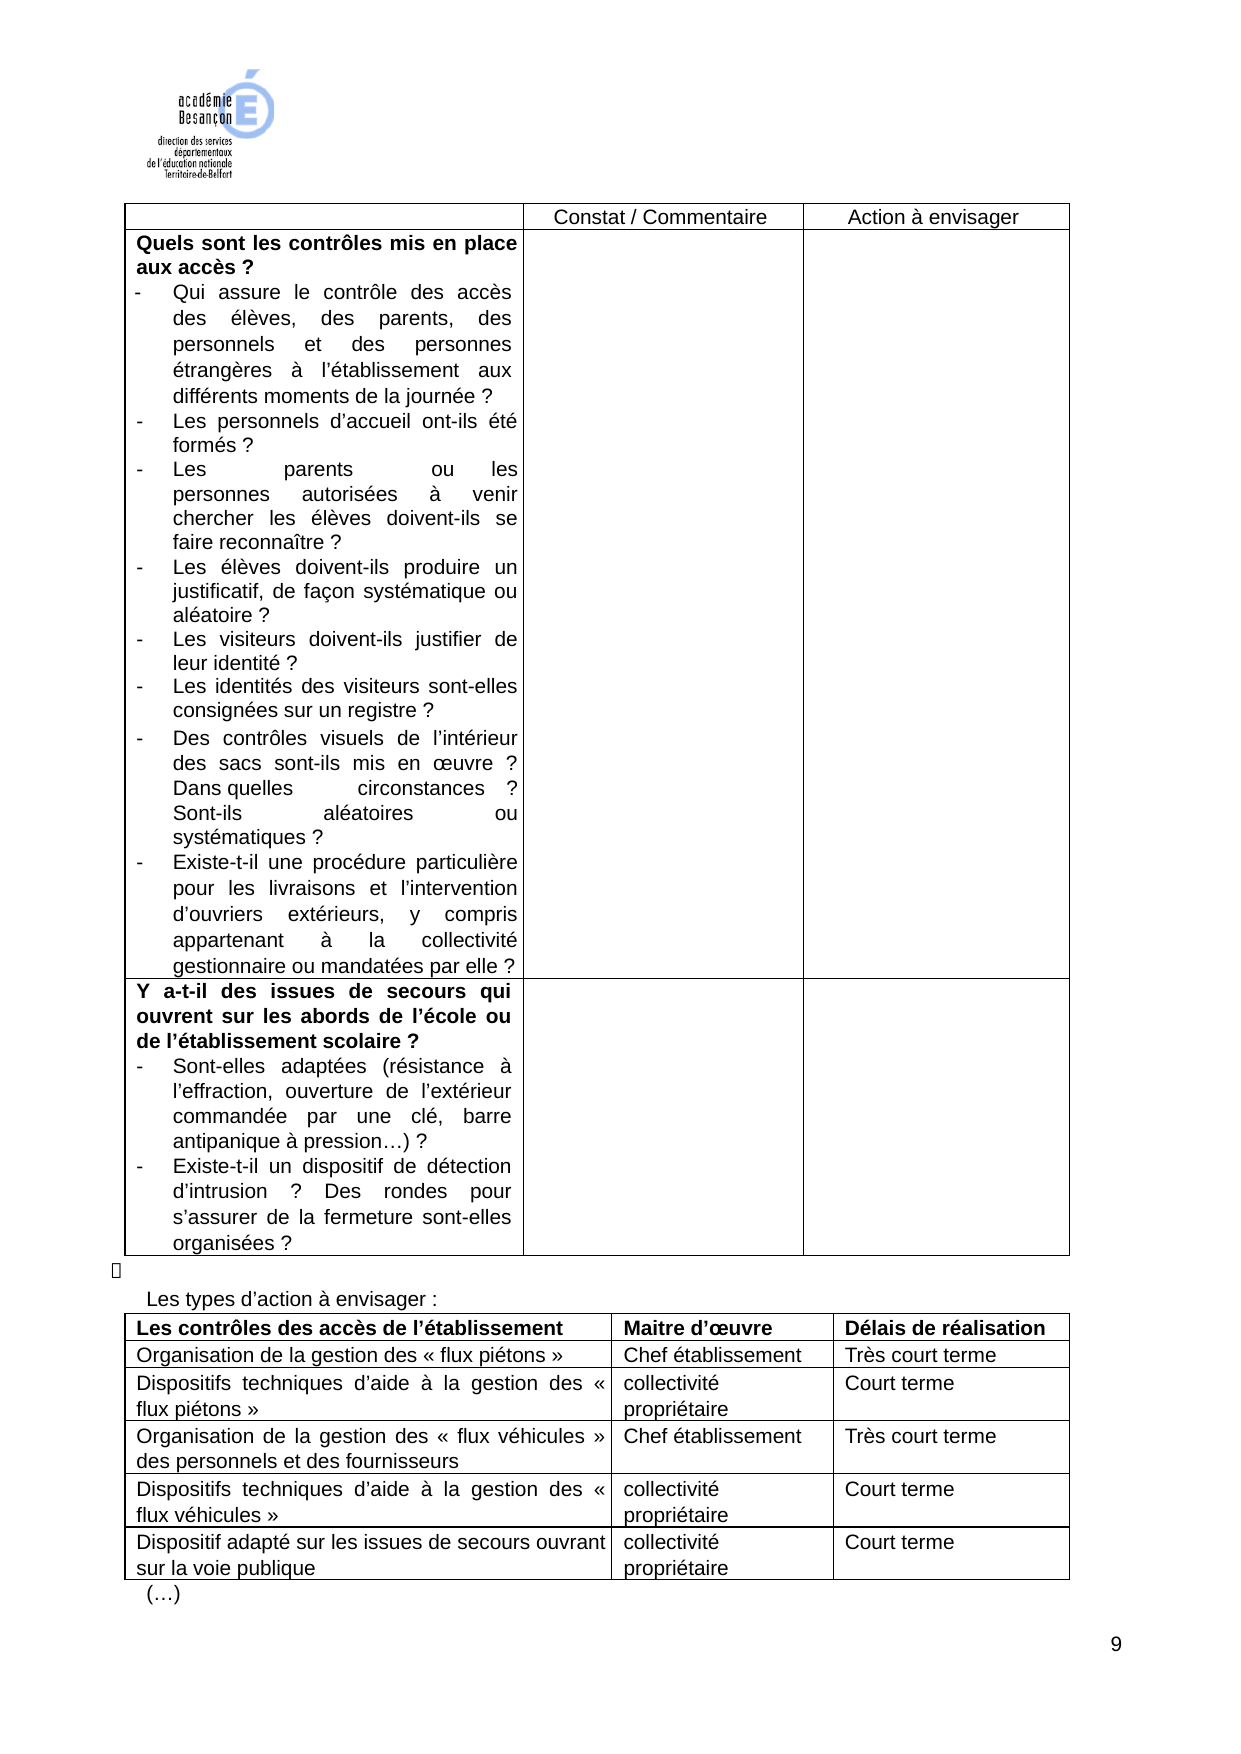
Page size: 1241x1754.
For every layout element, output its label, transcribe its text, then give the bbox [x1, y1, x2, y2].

table_cell Organisation de la gestion des « flux véhicules » des personnels et des fournisseurs [126, 1421, 611, 1473]
picture [147, 69, 275, 178]
table_cell Court terme [834, 1474, 1069, 1526]
table_cell Chef établissement [612, 1421, 833, 1473]
table_cell [804, 230, 1069, 977]
table_cell Dispositif adapté sur les issues de secours ouvrant sur la voie publique [126, 1528, 611, 1579]
table_header [126, 204, 523, 229]
table_cell [804, 979, 1069, 1255]
table_cell [524, 230, 803, 977]
table_header Maitre d’œuvre [612, 1314, 833, 1340]
table_cell Dispositifs techniques d’aide à la gestion des « flux véhicules » [126, 1474, 611, 1526]
table_header Action à envisager [804, 204, 1069, 229]
table_cell Organisation de la gestion des « flux piétons » [126, 1341, 611, 1367]
table_cell collectivité propriétaire [612, 1528, 833, 1579]
table_cell [524, 979, 803, 1255]
text Les types d’action à envisager : [146, 1287, 1122, 1311]
table_cell Très court terme [834, 1421, 1069, 1473]
table_cell Court terme [834, 1368, 1069, 1420]
table_cell Chef établissement [612, 1341, 833, 1367]
table_cell Court terme [834, 1528, 1069, 1579]
text (…) [146, 1580, 1122, 1604]
table_cell Dispositifs techniques d’aide à la gestion des « flux piétons » [126, 1368, 611, 1420]
table_header Les contrôles des accès de l’établissement [126, 1314, 611, 1340]
table_cell collectivité propriétaire [612, 1368, 833, 1420]
table_cell Y a-t-il des issues de secours qui ouvrent sur les abords de l’école ou de l’établissement scolaire ? Sont-elles adaptées (résistance à l’effraction, ouverture de l’extérieur commandée par une clé, barre antipanique à pression…) ? Existe-t-il un dispositif de détection d’intrusion ? Des rondes pour s’assurer de la fermeture sont-elles organisées ? [126, 979, 523, 1255]
text  [110, 1256, 1122, 1284]
table_cell Quels sont les contrôles mis en place aux accès ? Qui assure le contrôle des accès des élèves, des parents, des personnels et des personnes étrangères à l’établissement aux différents moments de la journée ? Les personnels d’accueil ont-ils été formés ? Les parents ou les personnes autorisées à venir chercher les élèves doivent-ils se faire reconnaître ? Les élèves doivent-ils produire un justificatif, de façon systématique ou aléatoire ? Les visiteurs doivent-ils justifier de leur identité ? Les identités des visiteurs sont-elles consignées sur un registre ? Des contrôles visuels de l’intérieur des sacs sont-ils mis en œuvre ? Dans quelles circonstances ? Sont-ils aléatoires ou systématiques ? Existe-t-il une procédure particulière pour les livraisons et l’intervention d’ouvriers extérieurs, y compris appartenant à la collectivité gestionnaire ou mandatées par elle ? [126, 230, 523, 977]
table_header Constat / Commentaire [524, 204, 803, 229]
table_cell Très court terme [834, 1341, 1069, 1367]
table_header Délais de réalisation [834, 1314, 1069, 1340]
table_cell collectivité propriétaire [612, 1474, 833, 1526]
